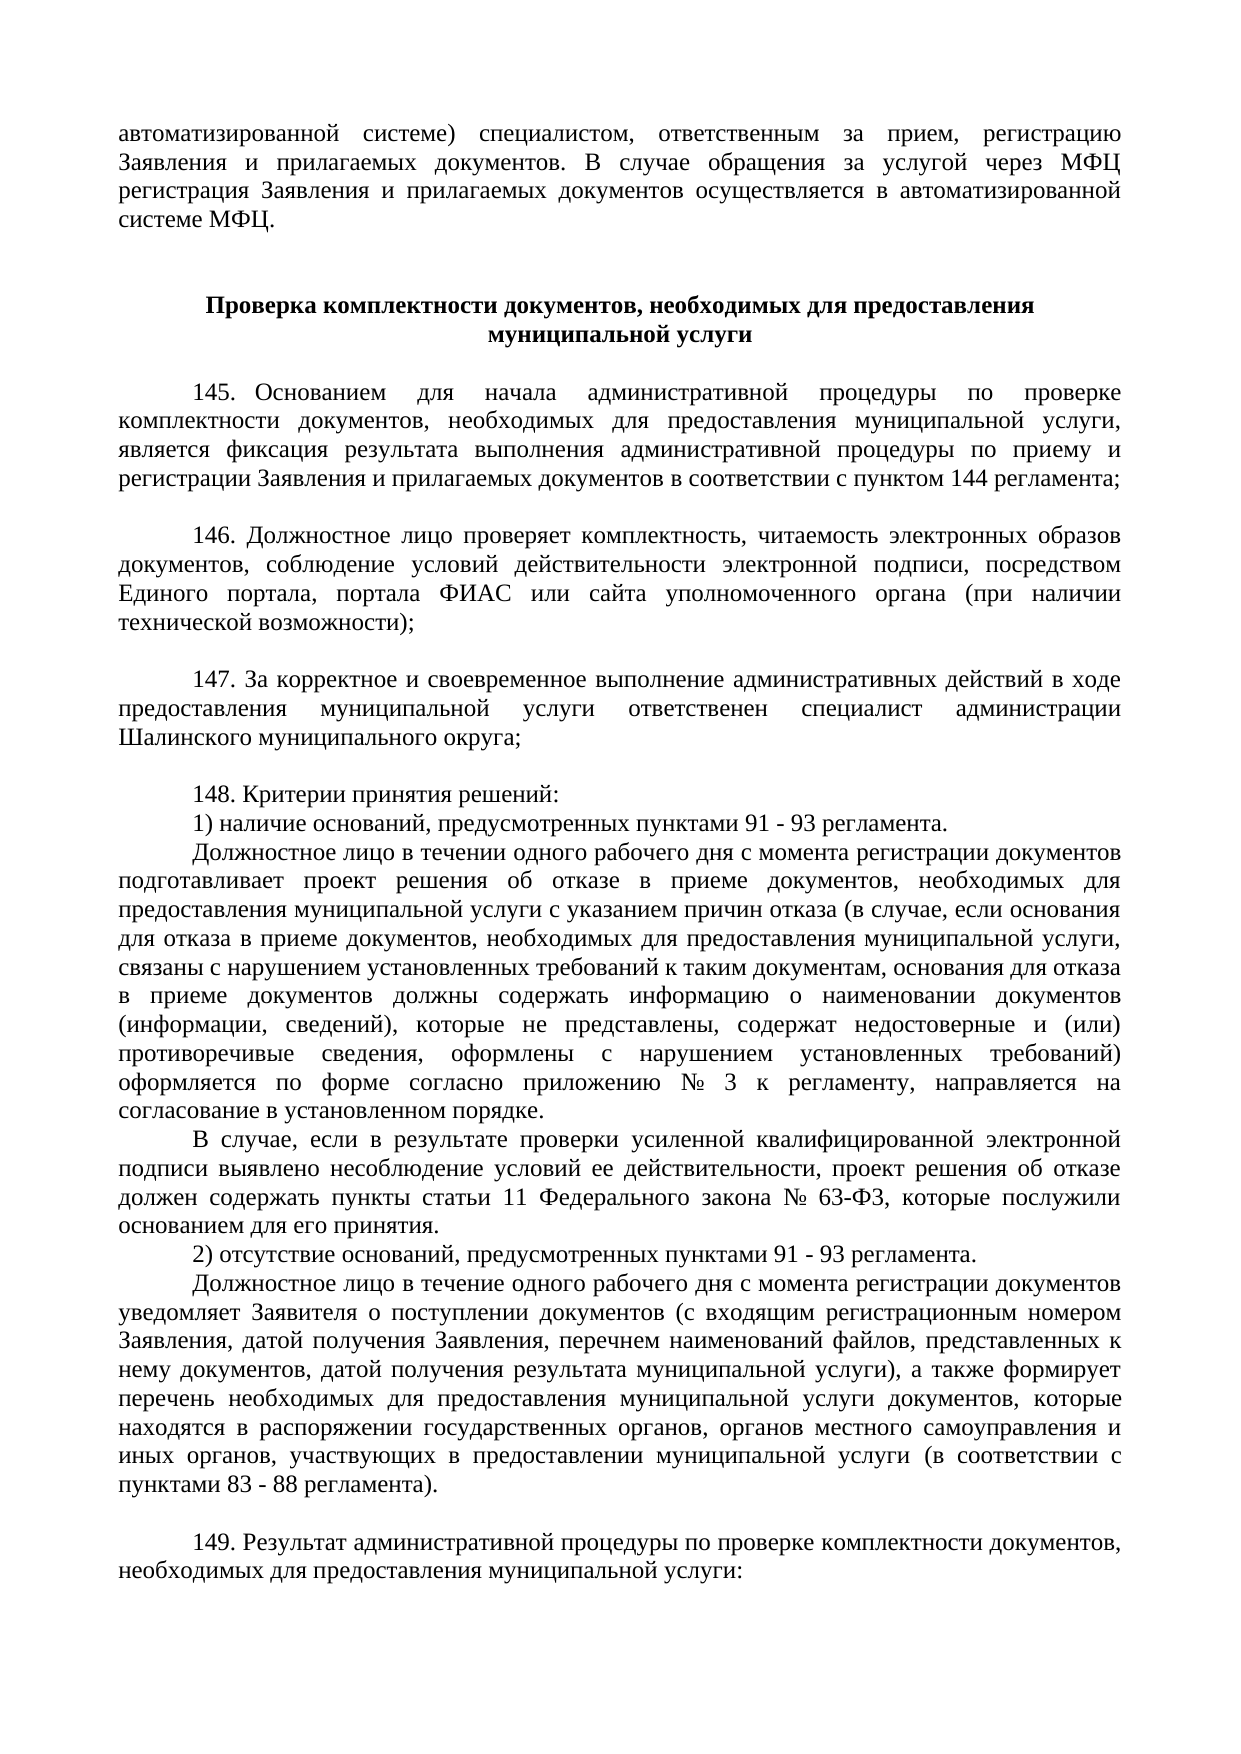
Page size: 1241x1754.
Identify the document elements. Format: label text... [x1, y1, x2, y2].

text 145. Основанием для начала административной процедуры по проверке комплектности документов, необходимых для предоставления муниципальной услуги, является фиксация результата выполнения административной процедуры по приему и регистрации Заявления и прилагаемых документов в соответствии с пунктом 144 регламента; [118, 377, 1122, 492]
text Проверка комплектности документов, необходимых для предоставления муниципальной услуги [118, 291, 1122, 348]
text 1) наличие оснований, предусмотренных пунктами 91 - 93 регламента. [118, 808, 1122, 837]
text 146. Должностное лицо проверяет комплектность, читаемость электронных образов документов, соблюдение условий действительности электронной подписи, посредством Единого портала, портала ФИАС или сайта уполномоченного органа (при наличии технической возможности); [118, 521, 1122, 636]
text 147. За корректное и своевременное выполнение административных действий в ходе предоставления муниципальной услуги ответственен специалист администрации Шалинского муниципального округа; [118, 664, 1122, 751]
text 149. Результат административной процедуры по проверке комплектности документов, необходимых для предоставления муниципальной услуги: [118, 1527, 1122, 1584]
text В случае, если в результате проверки усиленной квалифицированной электронной подписи выявлено несоблюдение условий ее действительности, проект решения об отказе должен содержать пункты статьи 11 Федерального закона № 63-Ф3, которые послужили основанием для его принятия. [118, 1124, 1122, 1239]
text Должностное лицо в течение одного рабочего дня с момента регистрации документов уведомляет Заявителя о поступлении документов (с входящим регистрационным номером Заявления, датой получения Заявления, перечнем наименований файлов, представленных к нему документов, датой получения результата муниципальной услуги), а также формирует перечень необходимых для предоставления муниципальной услуги документов, которые находятся в распоряжении государственных органов, органов местного самоуправления и иных органов, участвующих в предоставлении муниципальной услуги (в соответствии с пунктами 83 - 88 регламента). [118, 1268, 1122, 1498]
text Должностное лицо в течении одного рабочего дня с момента регистрации документов подготавливает проект решения об отказе в приеме документов, необходимых для предоставления муниципальной услуги с указанием причин отказа (в случае, если основания для отказа в приеме документов, необходимых для предоставления муниципальной услуги, связаны с нарушением установленных требований к таким документам, основания для отказа в приеме документов должны содержать информацию о наименовании документов (информации, сведений), которые не представлены, содержат недостоверные и (или) противоречивые сведения, оформлены с нарушением установленных требований) оформляется по форме согласно приложению № 3 к регламенту, направляется на согласование в установленном порядке. [118, 837, 1122, 1124]
text 2) отсутствие оснований, предусмотренных пунктами 91 - 93 регламента. [118, 1239, 1122, 1268]
text автоматизированной системе) специалистом, ответственным за прием, регистрацию Заявления и прилагаемых документов. В случае обращения за услугой через МФЦ регистрация Заявления и прилагаемых документов осуществляется в автоматизированной системе МФЦ. [118, 118, 1122, 233]
text 148. Критерии принятия решений: [118, 779, 1122, 808]
